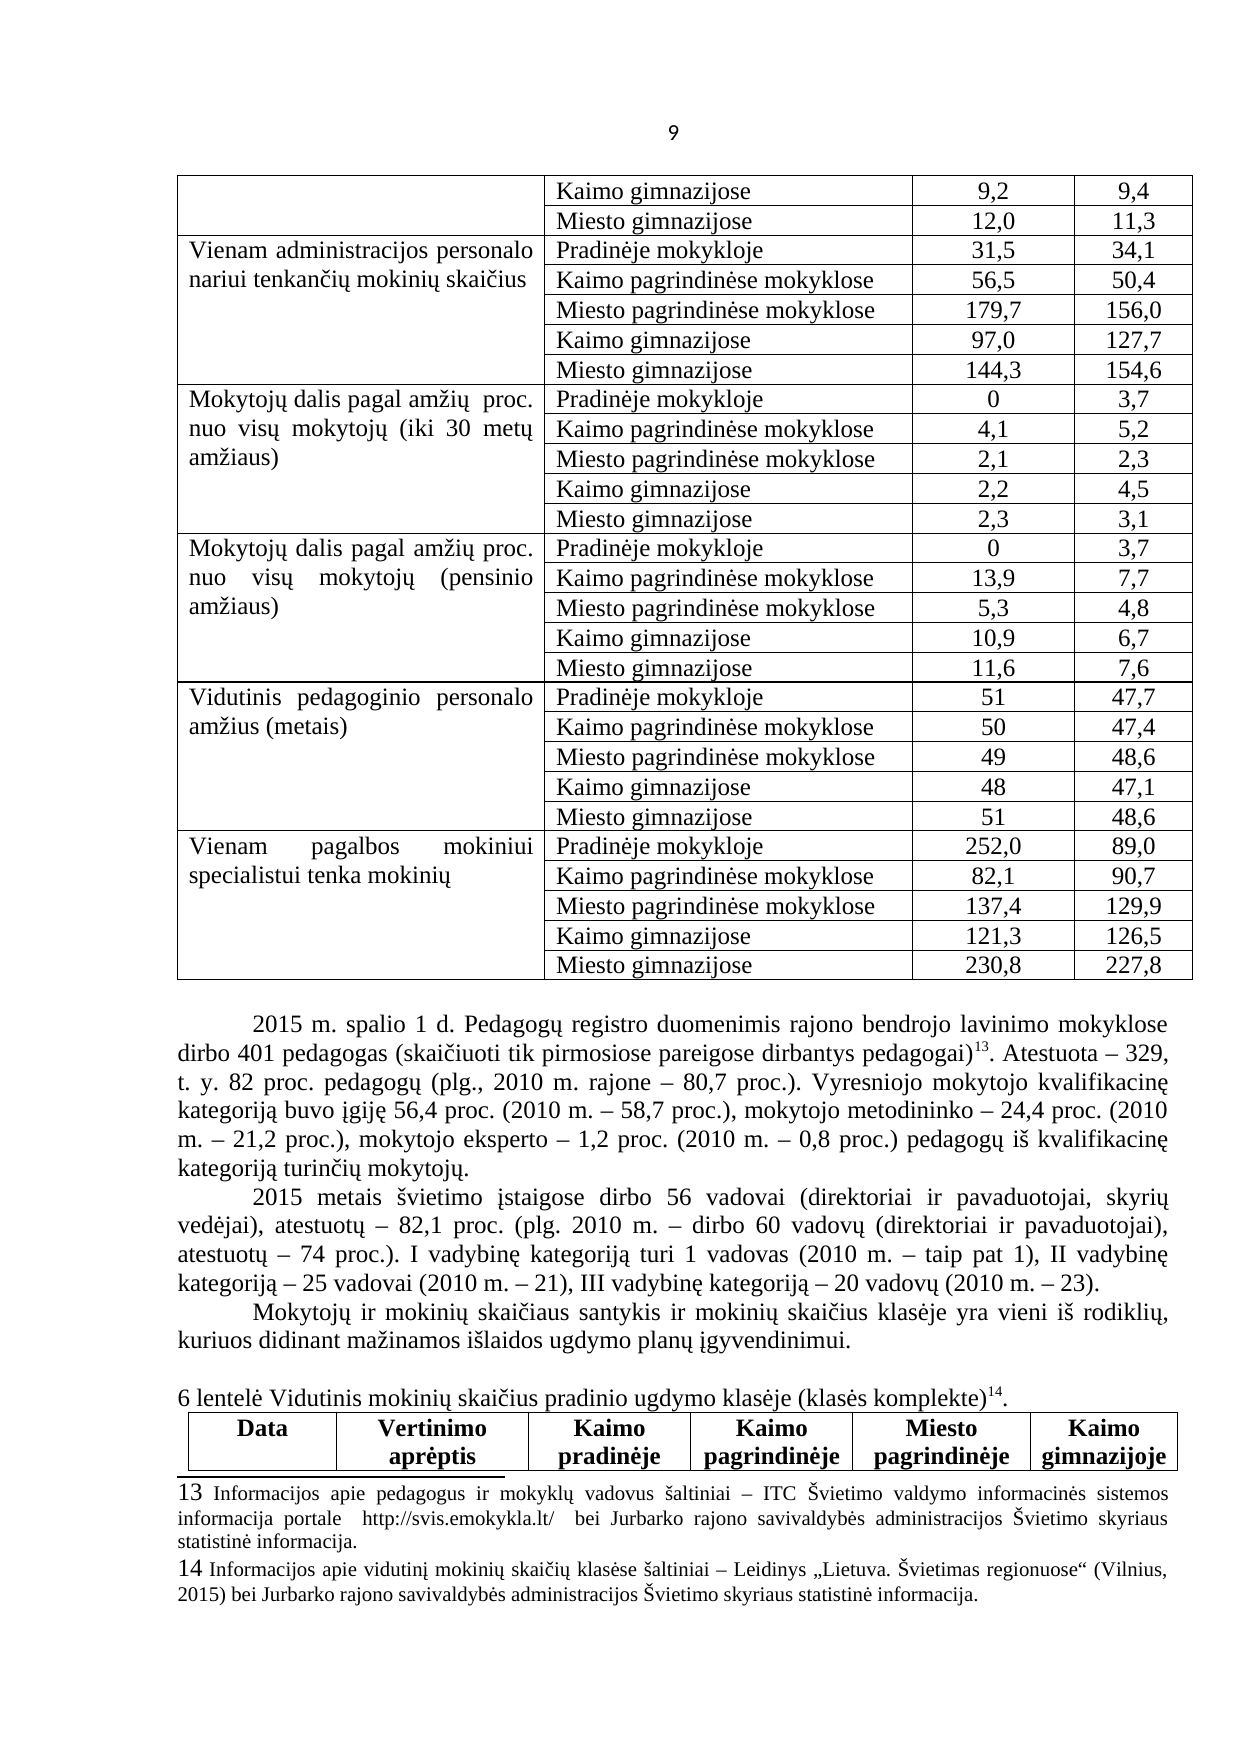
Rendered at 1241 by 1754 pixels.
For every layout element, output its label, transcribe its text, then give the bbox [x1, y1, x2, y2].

table_cell 47,1 [1075, 772, 1192, 801]
table_cell 7,6 [1075, 653, 1192, 681]
table_cell Kaimo pagrindinėse mokyklose [545, 861, 912, 890]
table_cell 6,7 [1075, 623, 1192, 652]
table_cell Miesto gimnazijose [545, 504, 912, 532]
table_cell 156,0 [1075, 295, 1192, 324]
table_header Kaimo pradinėje [529, 1413, 690, 1470]
table_cell 56,5 [913, 265, 1074, 294]
table_cell 2,2 [913, 474, 1074, 503]
table_cell Miesto gimnazijose [545, 653, 912, 681]
table_cell 5,3 [913, 593, 1074, 622]
table_cell 0 [913, 385, 1074, 413]
text 2015 metais švietimo įstaigose dirbo 56 vadovai (direktoriai ir pavaduotojai, skyrių vedėjai), atestuotų – 82,1 proc. (plg. 2010 m. – dirbo 60 vadovų (direktoriai ir pavaduotojai), atestuotų – 74 proc.). I vadybinę kategoriją turi 1 vadovas (2010 m. – taip pat 1), II vadybinę kategoriją – 25 vadovai (2010 m. – 21), III vadybinę kategoriją – 20 vadovų (2010 m. – 23). [177, 1182, 1169, 1297]
table_cell Miesto gimnazijose [545, 951, 912, 979]
table_cell Kaimo gimnazijose [545, 474, 912, 503]
table_cell Miesto pagrindinėse mokyklose [545, 444, 912, 473]
table_cell 2,3 [1075, 444, 1192, 473]
table_cell 144,3 [913, 355, 1074, 383]
table_cell 31,5 [913, 236, 1074, 264]
table_header Data [189, 1413, 336, 1470]
table_cell Kaimo pagrindinėse mokyklose [545, 414, 912, 443]
table_cell Pradinėje mokykloje [545, 385, 912, 413]
table_cell 9,4 [1075, 176, 1192, 205]
table_header Vertinimo aprėptis [337, 1413, 528, 1470]
table_cell Miesto gimnazijose [545, 355, 912, 383]
text Informacijos apie pedagogus ir mokyklų vadovus šaltiniai – ITC Švietimo valdymo informacinės sistemos informacija portale http://svis.emokykla.lt/ bei Jurbarko rajono savivaldybės administracijos Švietimo skyriaus statistinė informacija. [177, 1477, 1169, 1553]
table_cell 82,1 [913, 861, 1074, 890]
table_header Miesto pagrindinėje [853, 1413, 1030, 1470]
table_cell Mokytojų dalis pagal amžių proc. nuo visų mokytojų (pensinio amžiaus) [178, 534, 544, 681]
table_cell [178, 176, 544, 234]
table_cell Miesto gimnazijose [545, 802, 912, 830]
table_cell 90,7 [1075, 861, 1192, 890]
table_cell Pradinėje mokykloje [545, 236, 912, 264]
table_cell 230,8 [913, 951, 1074, 979]
table_cell Kaimo gimnazijose [545, 325, 912, 354]
text 6 lentelė Vidutinis mokinių skaičius pradinio ugdymo klasėje (klasės komplekte). [177, 1383, 1169, 1412]
table_cell 13,9 [913, 563, 1074, 592]
table_cell Vienam administracijos personalo nariui tenkančių mokinių skaičius [178, 236, 544, 383]
table_cell Kaimo pagrindinėse mokyklose [545, 712, 912, 741]
table_cell 154,6 [1075, 355, 1192, 383]
table_cell 50 [913, 712, 1074, 741]
table_cell 179,7 [913, 295, 1074, 324]
table_cell Kaimo gimnazijose [545, 772, 912, 801]
table_cell Kaimo gimnazijose [545, 623, 912, 652]
table_cell Pradinėje mokykloje [545, 683, 912, 711]
table_cell 51 [913, 802, 1074, 830]
table_cell 127,7 [1075, 325, 1192, 354]
table_cell 252,0 [913, 831, 1074, 860]
table_cell 97,0 [913, 325, 1074, 354]
table_cell 3,7 [1075, 534, 1192, 562]
table_cell 89,0 [1075, 831, 1192, 860]
table_cell Miesto pagrindinėse mokyklose [545, 593, 912, 622]
table_header Kaimo pagrindinėje [691, 1413, 852, 1470]
table_cell 47,7 [1075, 683, 1192, 711]
table_cell 50,4 [1075, 265, 1192, 294]
table_cell Miesto pagrindinėse mokyklose [545, 891, 912, 920]
table_cell 51 [913, 683, 1074, 711]
table_cell Kaimo gimnazijose [545, 176, 912, 205]
table_cell Kaimo pagrindinėse mokyklose [545, 563, 912, 592]
table_cell Miesto gimnazijose [545, 206, 912, 234]
table_cell 48,6 [1075, 742, 1192, 771]
text Informacijos apie vidutinį mokinių skaičių klasėse šaltiniai – Leidinys „Lietuva. Švietimas regionuose“ (Vilnius, 2015) bei Jurbarko rajono savivaldybės administracijos Švietimo skyriaus statistinė informacija. [177, 1553, 1169, 1606]
table_cell 0 [913, 534, 1074, 562]
table_cell 47,4 [1075, 712, 1192, 741]
table_cell 137,4 [913, 891, 1074, 920]
table_cell 7,7 [1075, 563, 1192, 592]
table_cell 4,5 [1075, 474, 1192, 503]
table_cell 11,6 [913, 653, 1074, 681]
table_cell 11,3 [1075, 206, 1192, 234]
table_cell 2,1 [913, 444, 1074, 473]
text Mokytojų ir mokinių skaičiaus santykis ir mokinių skaičius klasėje yra vieni iš rodiklių, kuriuos didinant mažinamos išlaidos ugdymo planų įgyvendinimui. [177, 1297, 1169, 1354]
table_cell Vienam pagalbos mokiniui specialistui tenka mokinių [178, 831, 544, 979]
table_cell 34,1 [1075, 236, 1192, 264]
table_cell Miesto pagrindinėse mokyklose [545, 295, 912, 324]
text 2015 m. spalio 1 d. Pedagogų registro duomenimis rajono bendrojo lavinimo mokyklose dirbo 401 pedagogas (skaičiuoti tik pirmosiose pareigose dirbantys pedagogai). Atestuota – 329, t. y. 82 proc. pedagogų (plg., 2010 m. rajone – 80,7 proc.). Vyresniojo mokytojo kvalifikacinę kategoriją buvo įgiję 56,4 proc. (2010 m. – 58,7 proc.), mokytojo metodininko – 24,4 proc. (2010 m. – 21,2 proc.), mokytojo eksperto – 1,2 proc. (2010 m. – 0,8 proc.) pedagogų iš kvalifikacinę kategoriją turinčių mokytojų. [177, 1009, 1169, 1182]
table_cell 227,8 [1075, 951, 1192, 979]
table_cell 3,7 [1075, 385, 1192, 413]
table_cell 4,1 [913, 414, 1074, 443]
table_cell Pradinėje mokykloje [545, 534, 912, 562]
table_cell 48 [913, 772, 1074, 801]
table_cell 4,8 [1075, 593, 1192, 622]
table_cell Kaimo pagrindinėse mokyklose [545, 265, 912, 294]
table_cell 121,3 [913, 921, 1074, 949]
table_cell Kaimo gimnazijose [545, 921, 912, 949]
table_cell Mokytojų dalis pagal amžių proc. nuo visų mokytojų (iki 30 metų amžiaus) [178, 385, 544, 532]
table_cell 3,1 [1075, 504, 1192, 532]
table_cell Pradinėje mokykloje [545, 831, 912, 860]
table_cell 5,2 [1075, 414, 1192, 443]
table_cell 48,6 [1075, 802, 1192, 830]
table_cell 129,9 [1075, 891, 1192, 920]
table_cell 126,5 [1075, 921, 1192, 949]
table_cell Miesto pagrindinėse mokyklose [545, 742, 912, 771]
table_cell Vidutinis pedagoginio personalo amžius (metais) [178, 683, 544, 830]
table_cell 10,9 [913, 623, 1074, 652]
table_header Kaimo gimnazijoje [1031, 1413, 1177, 1470]
table_cell 12,0 [913, 206, 1074, 234]
table_cell 49 [913, 742, 1074, 771]
table_cell 2,3 [913, 504, 1074, 532]
table_cell 9,2 [913, 176, 1074, 205]
